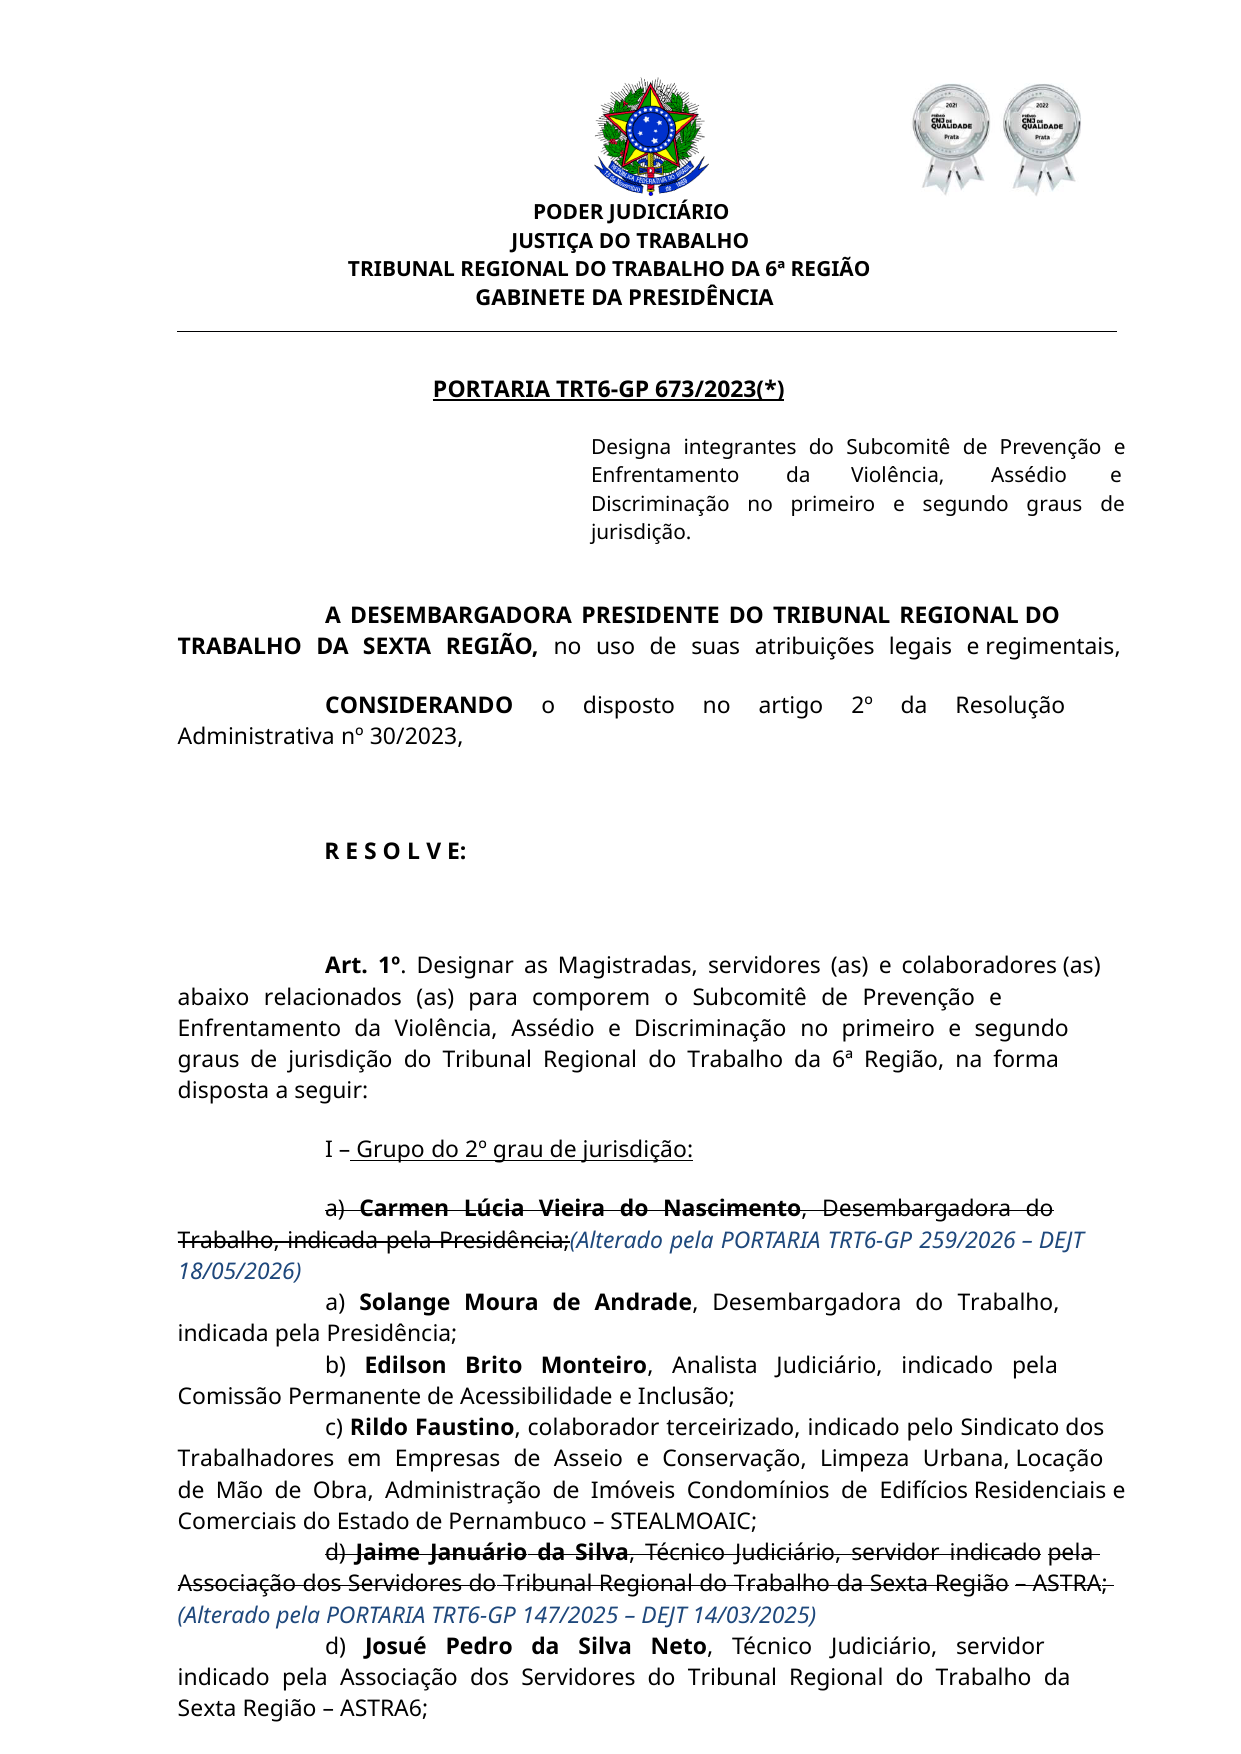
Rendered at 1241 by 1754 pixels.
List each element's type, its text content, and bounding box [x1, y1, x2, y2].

text PODER JUDICIÁRIO JUSTIÇA DO TRABALHO [511, 197, 795, 254]
text d) Josué Pedro da Silva Neto, Técnico Judiciário, servidor indicado pela Associação dos Servidores do Tribunal Regional do Trabalho da Sexta Região – ASTRA6; [177, 1630, 1131, 1724]
text CONSIDERANDO o disposto no artigo 2º da Resolução Administrativa nº 30/2023, [177, 689, 1131, 751]
text d) Jaime Januário da Silva, Técnico Judiciário, servidor indicado pela Associação dos Servidores do Tribunal Regional do Trabalho da Sexta Região – ASTRA; (Alterado pela PORTARIA TRT6-GP 147/2025 – DEJT 14/03/2025) [177, 1536, 1131, 1630]
text a) Carmen Lúcia Vieira do Nascimento, Desembargadora do Trabalho, indicada pela Presidência;(Alterado pela PORTARIA TRT6-GP 259/2026 – DEJT 18/05/2026) [177, 1192, 1131, 1286]
text Designa integrantes do Subcomitê de Prevenção e Enfrentamento da Violência, Assédio e Discriminação no primeiro e segundo graus de jurisdição. [591, 432, 1125, 546]
text A DESEMBARGADORA PRESIDENTE DO TRIBUNAL REGIONAL DO TRABALHO DA SEXTA REGIÃO, no uso de suas atribuições legais e regimentais, [177, 599, 1131, 661]
picture [895, 83, 1082, 197]
text TRIBUNAL REGIONAL DO TRABALHO DA 6ª REGIÃO GABINETE DA PRESIDÊNCIA [348, 254, 959, 312]
text Art. 1º. Designar as Magistradas, servidores (as) e colaboradores (as) abaixo relacionados (as) para comporem o Subcomitê de Prevenção e Enfrentamento da Violência, Assédio e Discriminação no primeiro e segundo graus de jurisdição do Tribunal Regional do Trabalho da 6ª Região, na forma disposta a seguir: [177, 949, 1131, 1106]
text PORTARIA TRT6-GP 673/2023(*) [433, 373, 1154, 404]
text R E S O L V E: [324, 834, 1154, 866]
picture [588, 74, 712, 198]
text b) Edilson Brito Monteiro, Analista Judiciário, indicado pela Comissão Permanente de Acessibilidade e Inclusão; [177, 1349, 1131, 1411]
text c) Rildo Faustino, colaborador terceirizado, indicado pelo Sindicato dos Trabalhadores em Empresas de Asseio e Conservação, Limpeza Urbana, Locação de Mão de Obra, Administração de Imóveis Condomínios de Edifícios Residenciais e Comerciais do Estado de Pernambuco – STEALMOAIC; [177, 1411, 1131, 1536]
text I – Grupo do 2º grau de jurisdição: [325, 1133, 1154, 1164]
text a) Solange Moura de Andrade, Desembargadora do Trabalho, indicada pela Presidência; [177, 1286, 1131, 1349]
